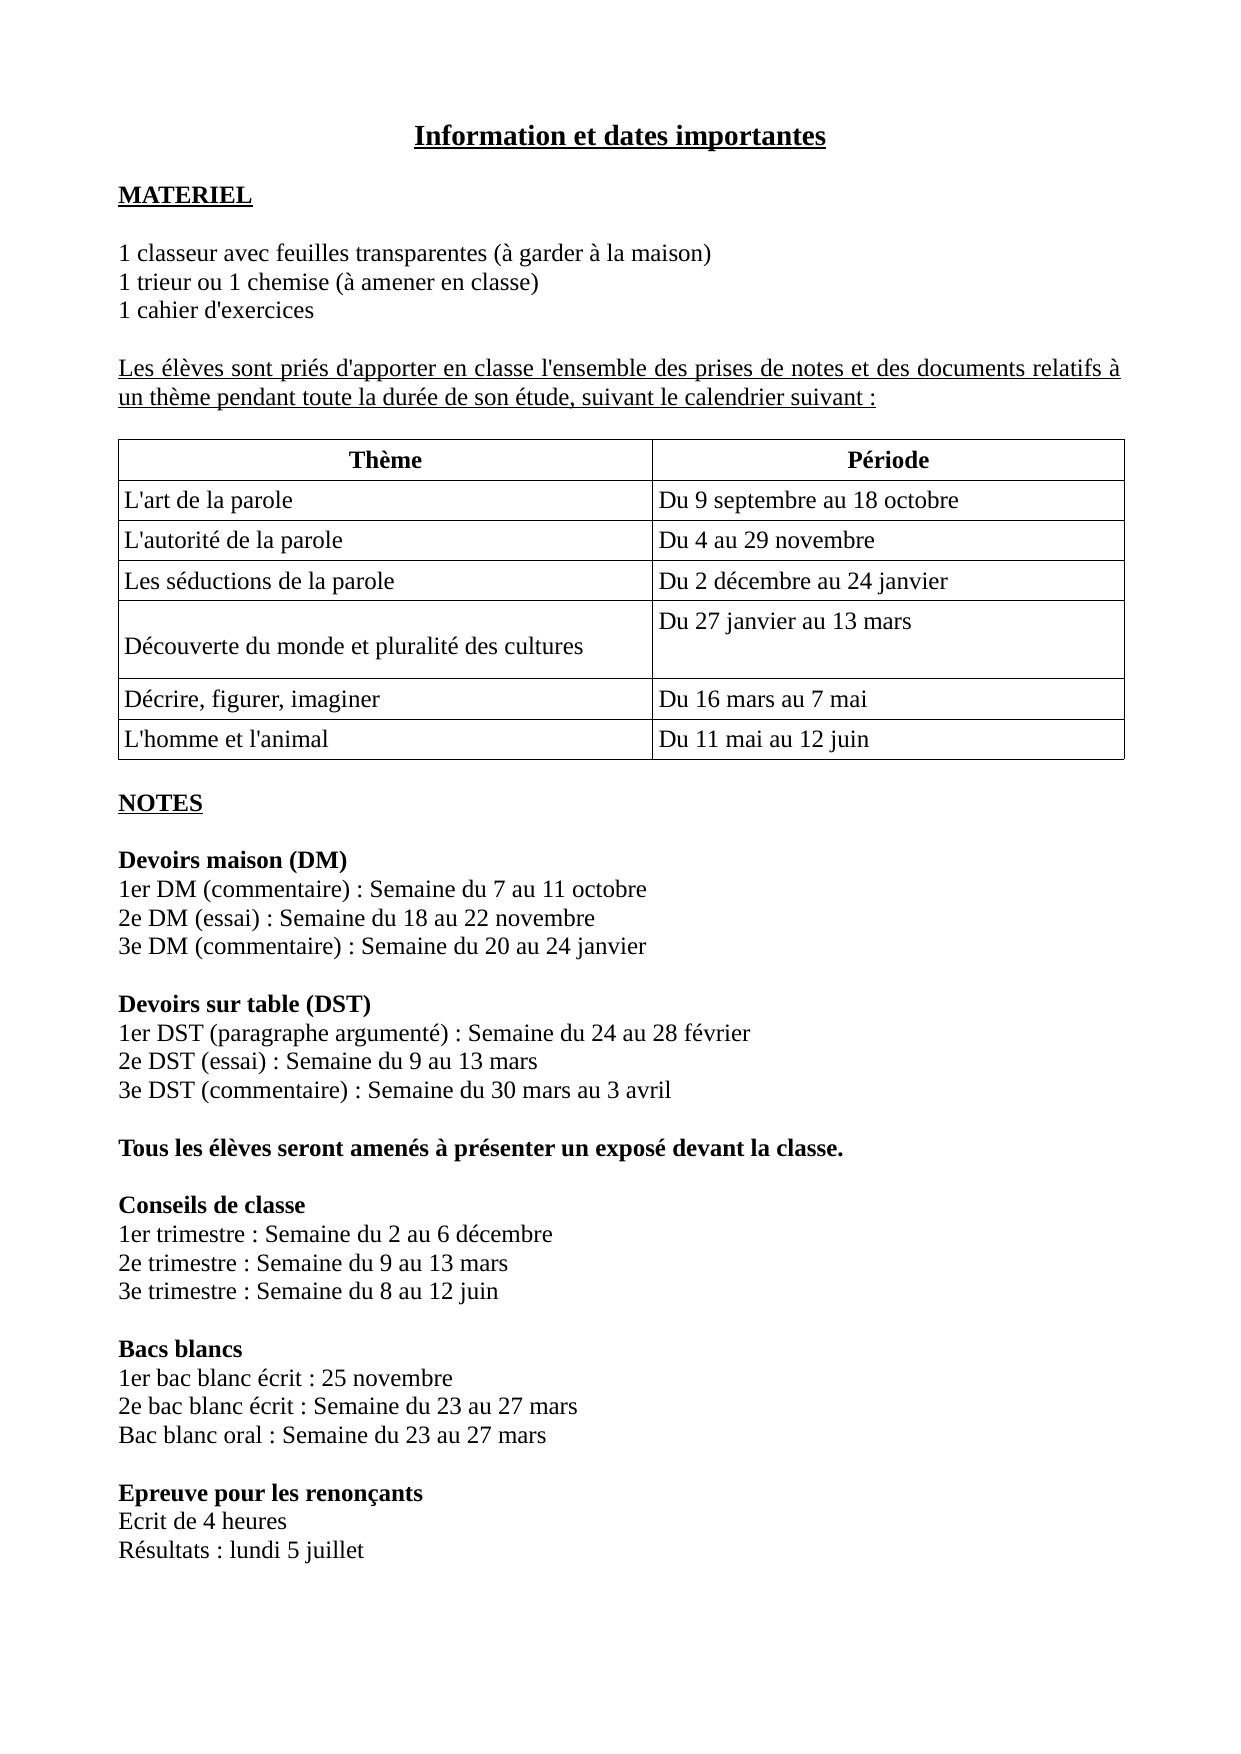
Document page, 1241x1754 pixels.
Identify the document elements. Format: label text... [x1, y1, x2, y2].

text Conseils de classe [118, 1190, 1122, 1219]
text Devoirs maison (DM) [118, 845, 1122, 874]
text Epreuve pour les renonçants [118, 1478, 1122, 1506]
text 3e DM (commentaire) : Semaine du 20 au 24 janvier [118, 931, 1122, 960]
table_cell Du 16 mars au 7 mai [653, 679, 1124, 718]
table_cell L'autorité de la parole [119, 521, 652, 560]
table_header Période [653, 440, 1124, 479]
table_cell Du 4 au 29 novembre [653, 521, 1124, 560]
text 1 trieur ou 1 chemise (à amener en classe) [118, 267, 1122, 295]
text 1 classeur avec feuilles transparentes (à garder à la maison) [118, 238, 1122, 267]
table_cell Du 9 septembre au 18 octobre [653, 481, 1124, 520]
text Bacs blancs [118, 1334, 1122, 1363]
text 2e trimestre : Semaine du 9 au 13 mars [118, 1248, 1122, 1276]
text 2e bac blanc écrit : Semaine du 23 au 27 mars [118, 1391, 1122, 1420]
table_cell Du 2 décembre au 24 janvier [653, 561, 1124, 600]
text NOTES [118, 788, 1122, 816]
text Résultats : lundi 5 juillet [118, 1535, 1122, 1564]
table_cell L'homme et l'animal [119, 720, 652, 759]
text 1 cahier d'exercices [118, 295, 1122, 324]
text Ecrit de 4 heures [118, 1506, 1122, 1535]
table_header Thème [119, 440, 652, 479]
table_cell Découverte du monde et pluralité des cultures [119, 601, 652, 678]
text Les élèves sont priés d'apporter en classe l'ensemble des prises de notes et des documents relatifs à un thème pendant toute la durée de son étude, suivant le calendrier suivant : [118, 353, 1122, 410]
text 1er DM (commentaire) : Semaine du 7 au 11 octobre [118, 874, 1122, 903]
table_cell Décrire, figurer, imaginer [119, 679, 652, 718]
text 1er bac blanc écrit : 25 novembre [118, 1363, 1122, 1391]
text Information et dates importantes [118, 118, 1122, 152]
text Tous les élèves seront amenés à présenter un exposé devant la classe. [118, 1133, 1122, 1161]
text 3e trimestre : Semaine du 8 au 12 juin [118, 1276, 1122, 1305]
text 1er trimestre : Semaine du 2 au 6 décembre [118, 1219, 1122, 1248]
text MATERIEL [118, 180, 1122, 209]
table_cell Les séductions de la parole [119, 561, 652, 600]
table_cell Du 11 mai au 12 juin [653, 720, 1124, 759]
table_cell L'art de la parole [119, 481, 652, 520]
text Devoirs sur table (DST) [118, 989, 1122, 1018]
table_cell Du 27 janvier au 13 mars [653, 601, 1124, 678]
text 3e DST (commentaire) : Semaine du 30 mars au 3 avril [118, 1075, 1122, 1104]
text 1er DST (paragraphe argumenté) : Semaine du 24 au 28 février [118, 1018, 1122, 1046]
text 2e DM (essai) : Semaine du 18 au 22 novembre [118, 903, 1122, 931]
text Bac blanc oral : Semaine du 23 au 27 mars [118, 1420, 1122, 1449]
text 2e DST (essai) : Semaine du 9 au 13 mars [118, 1046, 1122, 1075]
